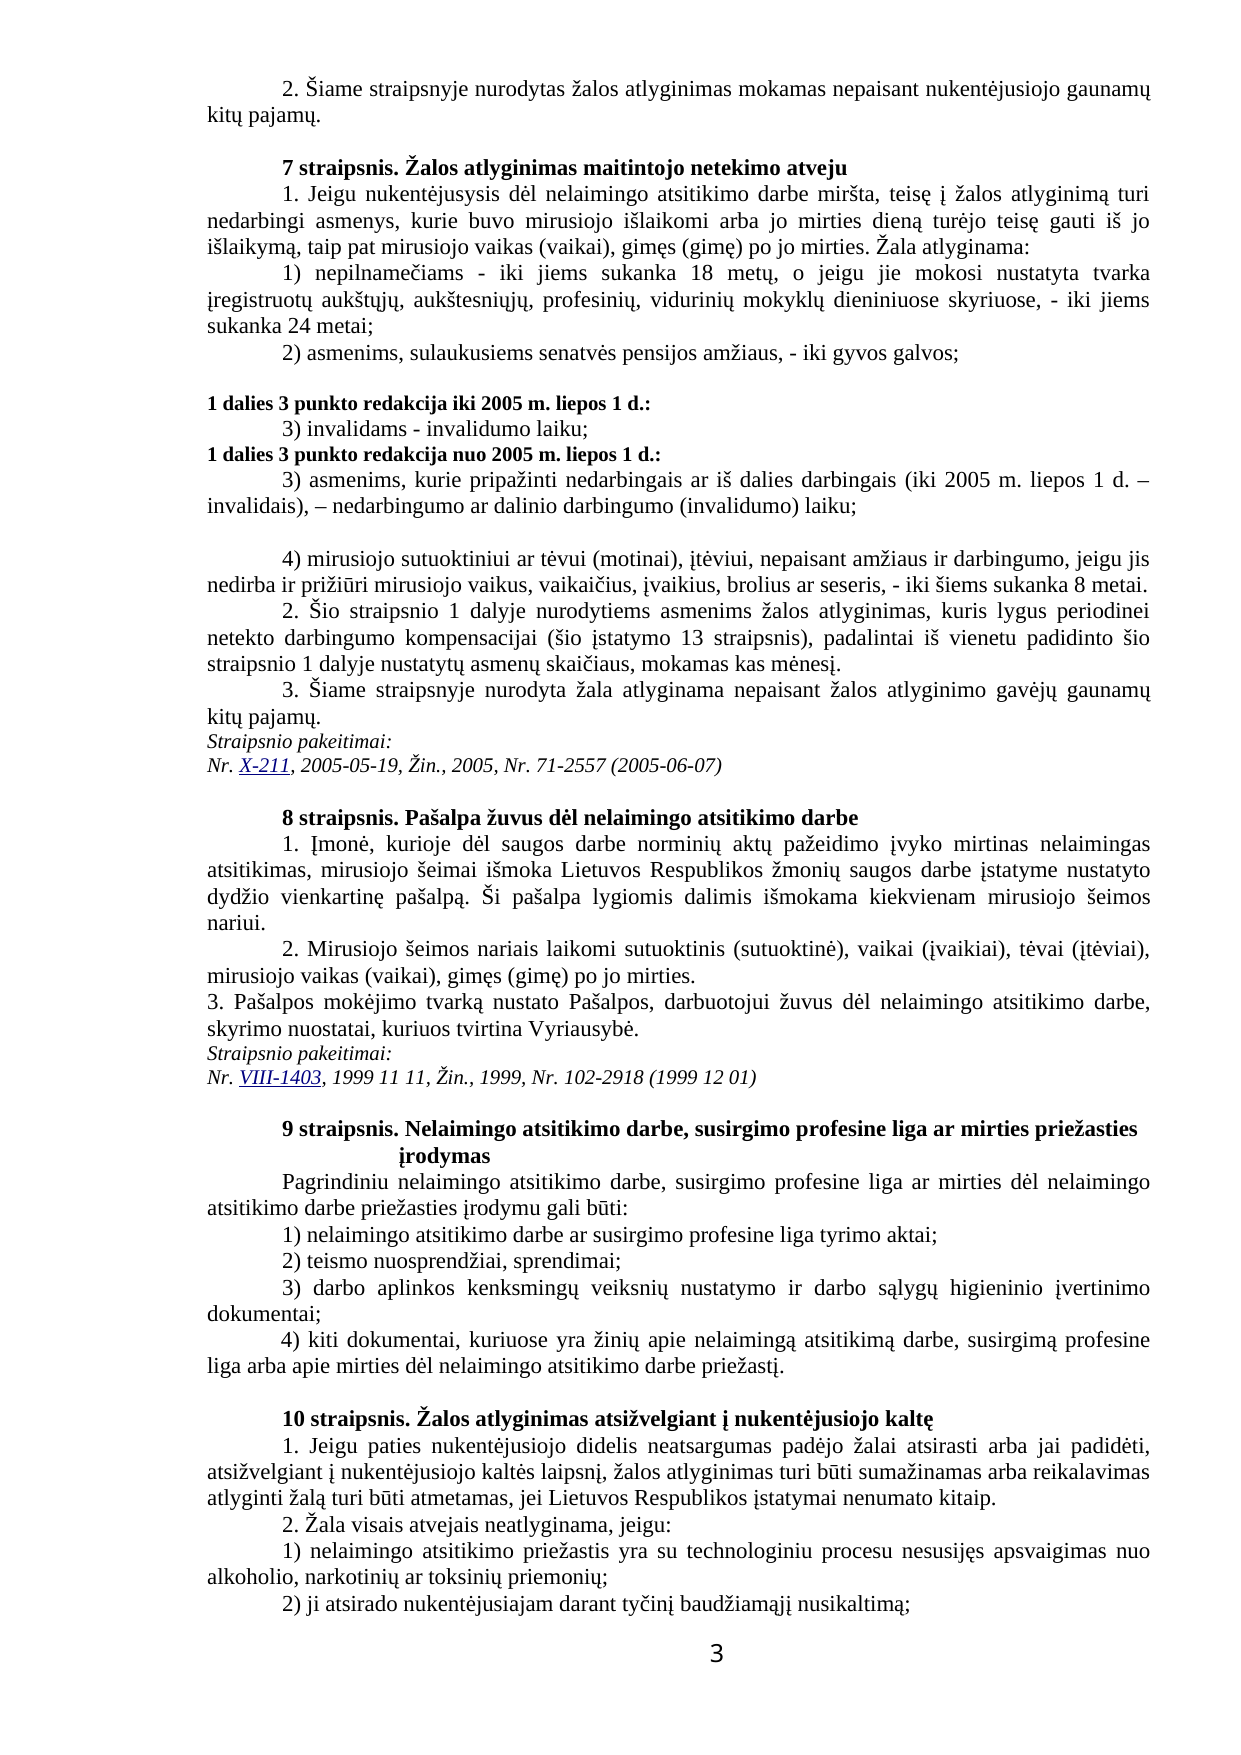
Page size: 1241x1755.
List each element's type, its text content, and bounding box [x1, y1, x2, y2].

text 1 dalies 3 punkto redakcija iki 2005 m. liepos 1 d.: [207, 391, 1152, 415]
text Straipsnio pakeitimai: [207, 729, 1152, 753]
text Nr. X-211, 2005-05-19, Žin., 2005, Nr. 71-2557 (2005-06-07) [207, 753, 1152, 777]
text 1) nelaimingo atsitikimo darbe ar susirgimo profesine liga tyrimo aktai; [207, 1221, 1152, 1247]
text 7 straipsnis. Žalos atlyginimas maitintojo netekimo atveju [207, 154, 1152, 180]
text 8 straipsnis. Pašalpa žuvus dėl nelaimingo atsitikimo darbe [207, 804, 1152, 830]
text 2. Šiame straipsnyje nurodytas žalos atlyginimas mokamas nepaisant nukentėjusiojo gaunamų kitų pajamų. [207, 75, 1152, 128]
text 1. Įmonė, kurioje dėl saugos darbe norminių aktų pažeidimo įvyko mirtinas nelaimingas atsitikimas, mirusiojo šeimai išmoka Lietuvos Respublikos žmonių saugos darbe įstatyme nustatyto dydžio vienkartinę pašalpą. Ši pašalpa lygiomis dalimis išmokama kiekvienam mirusiojo šeimos nariui. [207, 830, 1152, 936]
text 3) asmenims, kurie pripažinti nedarbingais ar iš dalies darbingais (iki 2005 m. liepos 1 d. – invalidais), – nedarbingumo ar dalinio darbingumo (invalidumo) laiku; [207, 466, 1152, 518]
text 4) mirusiojo sutuoktiniui ar tėvui (motinai), įtėviui, nepaisant amžiaus ir darbingumo, jeigu jis nedirba ir prižiūri mirusiojo vaikus, vaikaičius, įvaikius, brolius ar seseris, - iki šiems sukanka 8 metai. [207, 545, 1152, 597]
text 2. Mirusiojo šeimos nariais laikomi sutuoktinis (sutuoktinė), vaikai (įvaikiai), tėvai (įtėviai), mirusiojo vaikas (vaikai), gimęs (gimę) po jo mirties. [207, 936, 1152, 988]
text Pagrindiniu nelaimingo atsitikimo darbe, susirgimo profesine liga ar mirties dėl nelaimingo atsitikimo darbe priežasties įrodymu gali būti: [207, 1168, 1152, 1221]
text 2. Žala visais atvejais neatlyginama, jeigu: [207, 1511, 1152, 1537]
text 3. Šiame straipsnyje nurodyta žala atlyginama nepaisant žalos atlyginimo gavėjų gaunamų kitų pajamų. [207, 677, 1152, 729]
text 1) nepilnamečiams - iki jiems sukanka 18 metų, o jeigu jie mokosi nustatyta tvarka įregistruotų aukštųjų, aukštesniųjų, profesinių, vidurinių mokyklų dieniniuose skyriuose, - iki jiems sukanka 24 metai; [207, 259, 1152, 338]
text 1. Jeigu nukentėjusysis dėl nelaimingo atsitikimo darbe miršta, teisę į žalos atlyginimą turi nedarbingi asmenys, kurie buvo mirusiojo išlaikomi arba jo mirties dieną turėjo teisę gauti iš jo išlaikymą, taip pat mirusiojo vaikas (vaikai), gimęs (gimę) po jo mirties. Žala atlyginama: [207, 180, 1152, 259]
text 1) nelaimingo atsitikimo priežastis yra su technologiniu procesu nesusijęs apsvaigimas nuo alkoholio, narkotinių ar toksinių priemonių; [207, 1537, 1152, 1590]
text 4) kiti dokumentai, kuriuose yra žinių apie nelaimingą atsitikimą darbe, susirgimą profesine liga arba apie mirties dėl nelaimingo atsitikimo darbe priežastį. [207, 1326, 1152, 1379]
text Nr. VIII-1403, 1999 11 11, Žin., 1999, Nr. 102-2918 (1999 12 01) [207, 1065, 1152, 1089]
text 2. Šio straipsnio 1 dalyje nurodytiems asmenims žalos atlyginimas, kuris lygus periodinei netekto darbingumo kompensacijai (šio įstatymo 13 straipsnis), padalintai iš vienetu padidinto šio straipsnio 1 dalyje nustatytų asmenų skaičiaus, mokamas kas mėnesį. [207, 597, 1152, 677]
text 3) invalidams - invalidumo laiku; [207, 415, 1152, 442]
text 3) darbo aplinkos kenksmingų veiksnių nustatymo ir darbo sąlygų higieninio įvertinimo dokumentai; [207, 1273, 1152, 1326]
text 2) teismo nuosprendžiai, sprendimai; [207, 1247, 1152, 1273]
text 10 straipsnis. Žalos atlyginimas atsižvelgiant į nukentėjusiojo kaltę [207, 1405, 1152, 1432]
text 9 straipsnis. Nelaimingo atsitikimo darbe, susirgimo profesine liga ar mirties priežasties [282, 1115, 1152, 1142]
text 3. Pašalpos mokėjimo tvarką nustato Pašalpos, darbuotojui žuvus dėl nelaimingo atsitikimo darbe, skyrimo nuostatai, kuriuos tvirtina Vyriausybė. [207, 988, 1152, 1041]
text 2) asmenims, sulaukusiems senatvės pensijos amžiaus, - iki gyvos galvos; [207, 338, 1152, 365]
text 1 dalies 3 punkto redakcija nuo 2005 m. liepos 1 d.: [207, 442, 1152, 466]
text įrodymas [399, 1142, 1152, 1168]
text 1. Jeigu paties nukentėjusiojo didelis neatsargumas padėjo žalai atsirasti arba jai padidėti, atsižvelgiant į nukentėjusiojo kaltės laipsnį, žalos atlyginimas turi būti sumažinamas arba reikalavimas atlyginti žalą turi būti atmetamas, jei Lietuvos Respublikos įstatymai nenumato kitaip. [207, 1432, 1152, 1511]
text 2) ji atsirado nukentėjusiajam darant tyčinį baudžiamąjį nusikaltimą; [207, 1590, 1152, 1616]
text Straipsnio pakeitimai: [207, 1041, 1152, 1065]
